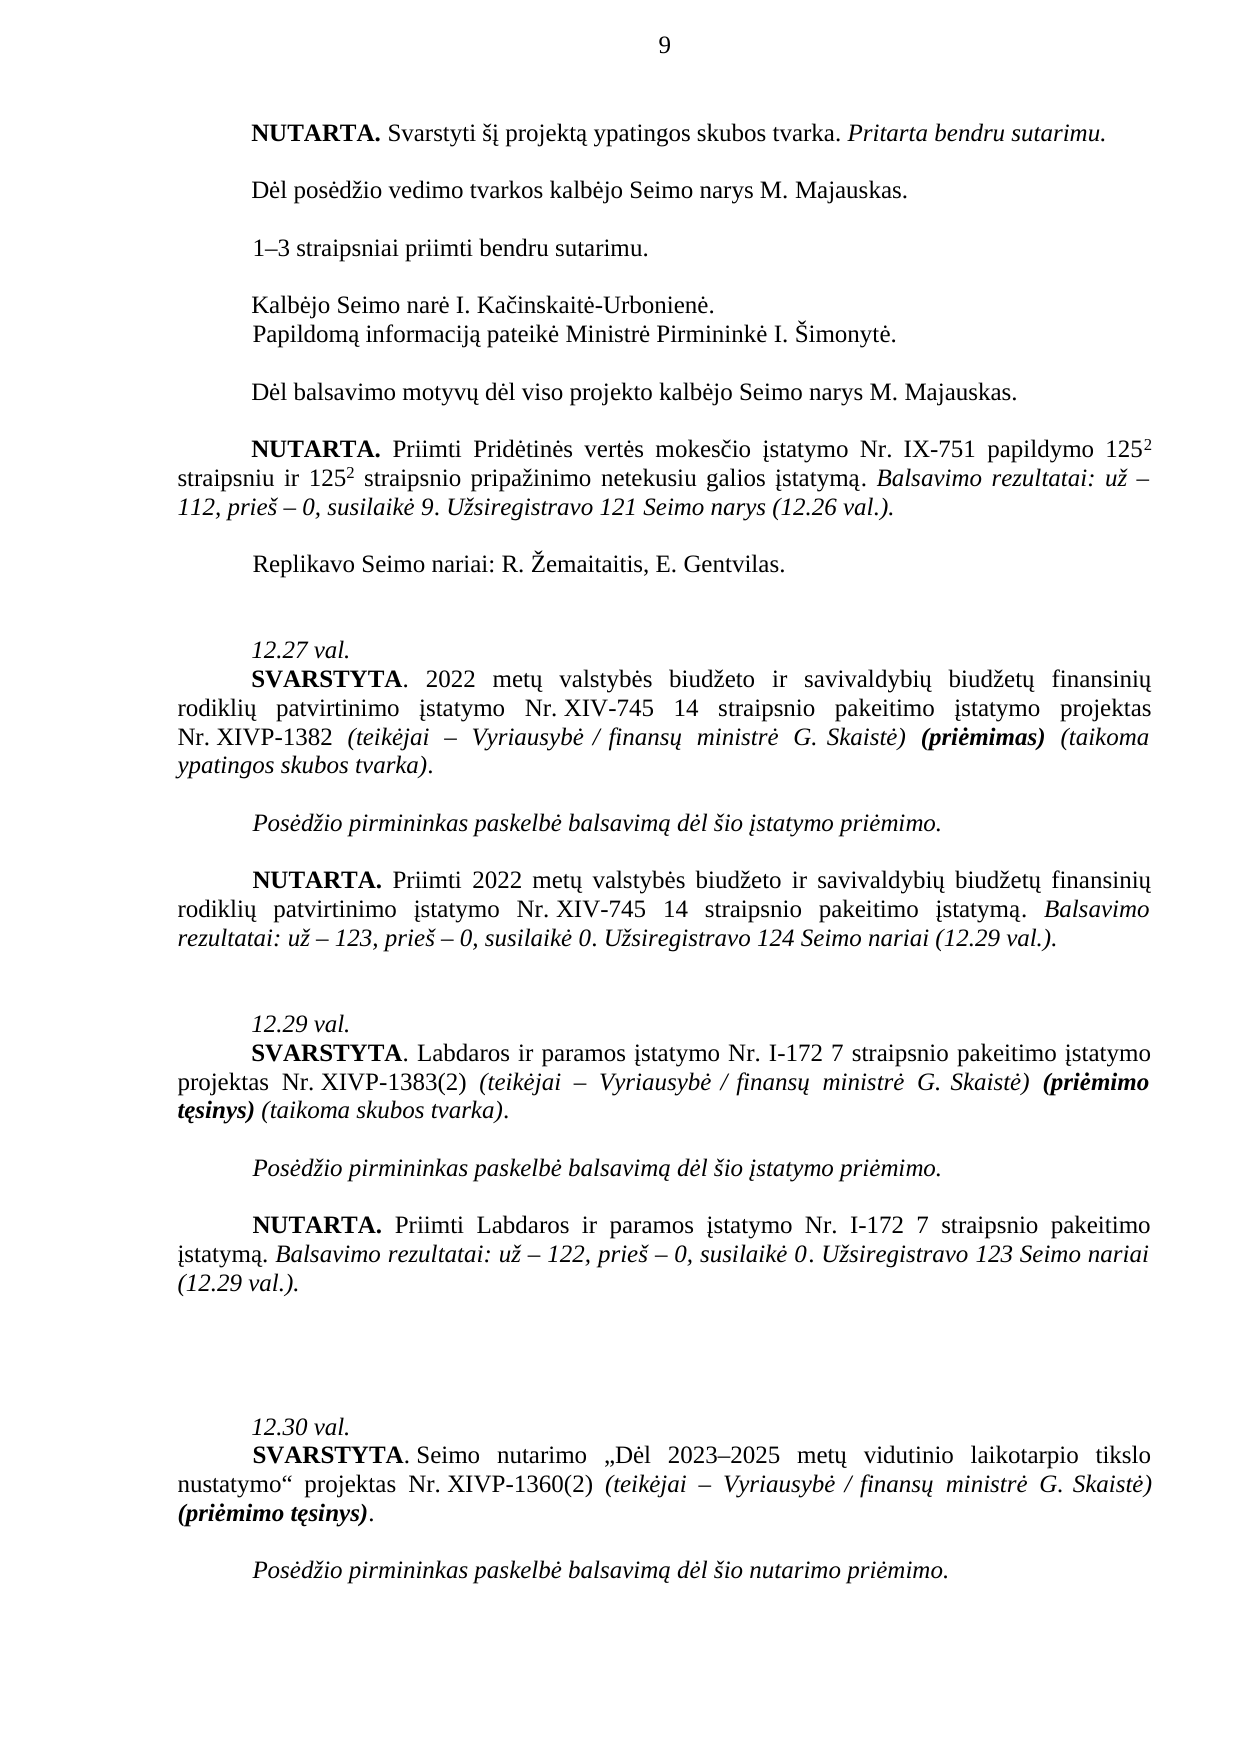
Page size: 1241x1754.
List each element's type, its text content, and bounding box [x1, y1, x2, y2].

text Kalbėjo Seimo narė I. Kačinskaitė-Urbonienė. [177, 291, 1152, 319]
text Papildomą informaciją pateikė Ministrė Pirmininkė I. Šimonytė. [177, 319, 1152, 348]
text 12.30 val. [177, 1412, 1152, 1441]
text Dėl posėdžio vedimo tvarkos kalbėjo Seimo narys M. Majauskas. [177, 176, 1152, 204]
text Posėdžio pirmininkas paskelbė balsavimą dėl šio įstatymo priėmimo. [177, 1153, 1152, 1182]
text 1–3 straipsniai priimti bendru sutarimu. [177, 233, 1152, 262]
text 12.27 val. [177, 636, 1152, 664]
text SVARSTYTA. 2022 metų valstybės biudžeto ir savivaldybių biudžetų finansinių rodiklių patvirtinimo įstatymo Nr. XIV-745 14 straipsnio pakeitimo įstatymo projektas Nr. XIVP-1382 (teikėjai – Vyriausybė / finansų ministrė G. Skaistė) (priėmimas) (taikoma ypatingos skubos tvarka). [177, 664, 1152, 779]
text Posėdžio pirmininkas paskelbė balsavimą dėl šio įstatymo priėmimo. [177, 808, 1152, 837]
text NUTARTA. Priimti 2022 metų valstybės biudžeto ir savivaldybių biudžetų finansinių rodiklių patvirtinimo įstatymo Nr. XIV-745 14 straipsnio pakeitimo įstatymą. Balsavimo rezultatai: už – 123, prieš – 0, susilaikė 0. Užsiregistravo 124 Seimo nariai (12.29 val.). [177, 866, 1152, 952]
text 12.29 val. [177, 1009, 1152, 1038]
text NUTARTA. Priimti Pridėtinės vertės mokesčio įstatymo Nr. IX-751 papildymo 1252 straipsniu ir 1252 straipsnio pripažinimo netekusiu galios įstatymą. Balsavimo rezultatai: už – 112, prieš – 0, susilaikė 9. Užsiregistravo 121 Seimo narys (12.26 val.). [177, 434, 1152, 521]
text SVARSTYTA. Seimo nutarimo „Dėl 2023–2025 metų vidutinio laikotarpio tikslo nustatymo“ projektas Nr. XIVP-1360(2) (teikėjai – Vyriausybė / finansų ministrė G. Skaistė) (priėmimo tęsinys). [177, 1441, 1152, 1527]
text NUTARTA. Priimti Labdaros ir paramos įstatymo Nr. I-172 7 straipsnio pakeitimo įstatymą. Balsavimo rezultatai: už – 122, prieš – 0, susilaikė 0. Užsiregistravo 123 Seimo nariai (12.29 val.). [177, 1211, 1152, 1297]
text Replikavo Seimo nariai: R. Žemaitaitis, E. Gentvilas. [177, 549, 1152, 578]
text Posėdžio pirmininkas paskelbė balsavimą dėl šio nutarimo priėmimo. [177, 1556, 1152, 1584]
text Dėl balsavimo motyvų dėl viso projekto kalbėjo Seimo narys M. Majauskas. [177, 377, 1152, 406]
text NUTARTA. Svarstyti šį projektą ypatingos skubos tvarka. Pritarta bendru sutarimu. [177, 118, 1152, 147]
text SVARSTYTA. Labdaros ir paramos įstatymo Nr. I-172 7 straipsnio pakeitimo įstatymo projektas Nr. XIVP-1383(2) (teikėjai – Vyriausybė / finansų ministrė G. Skaistė) (priėmimo tęsinys) (taikoma skubos tvarka). [177, 1038, 1152, 1124]
